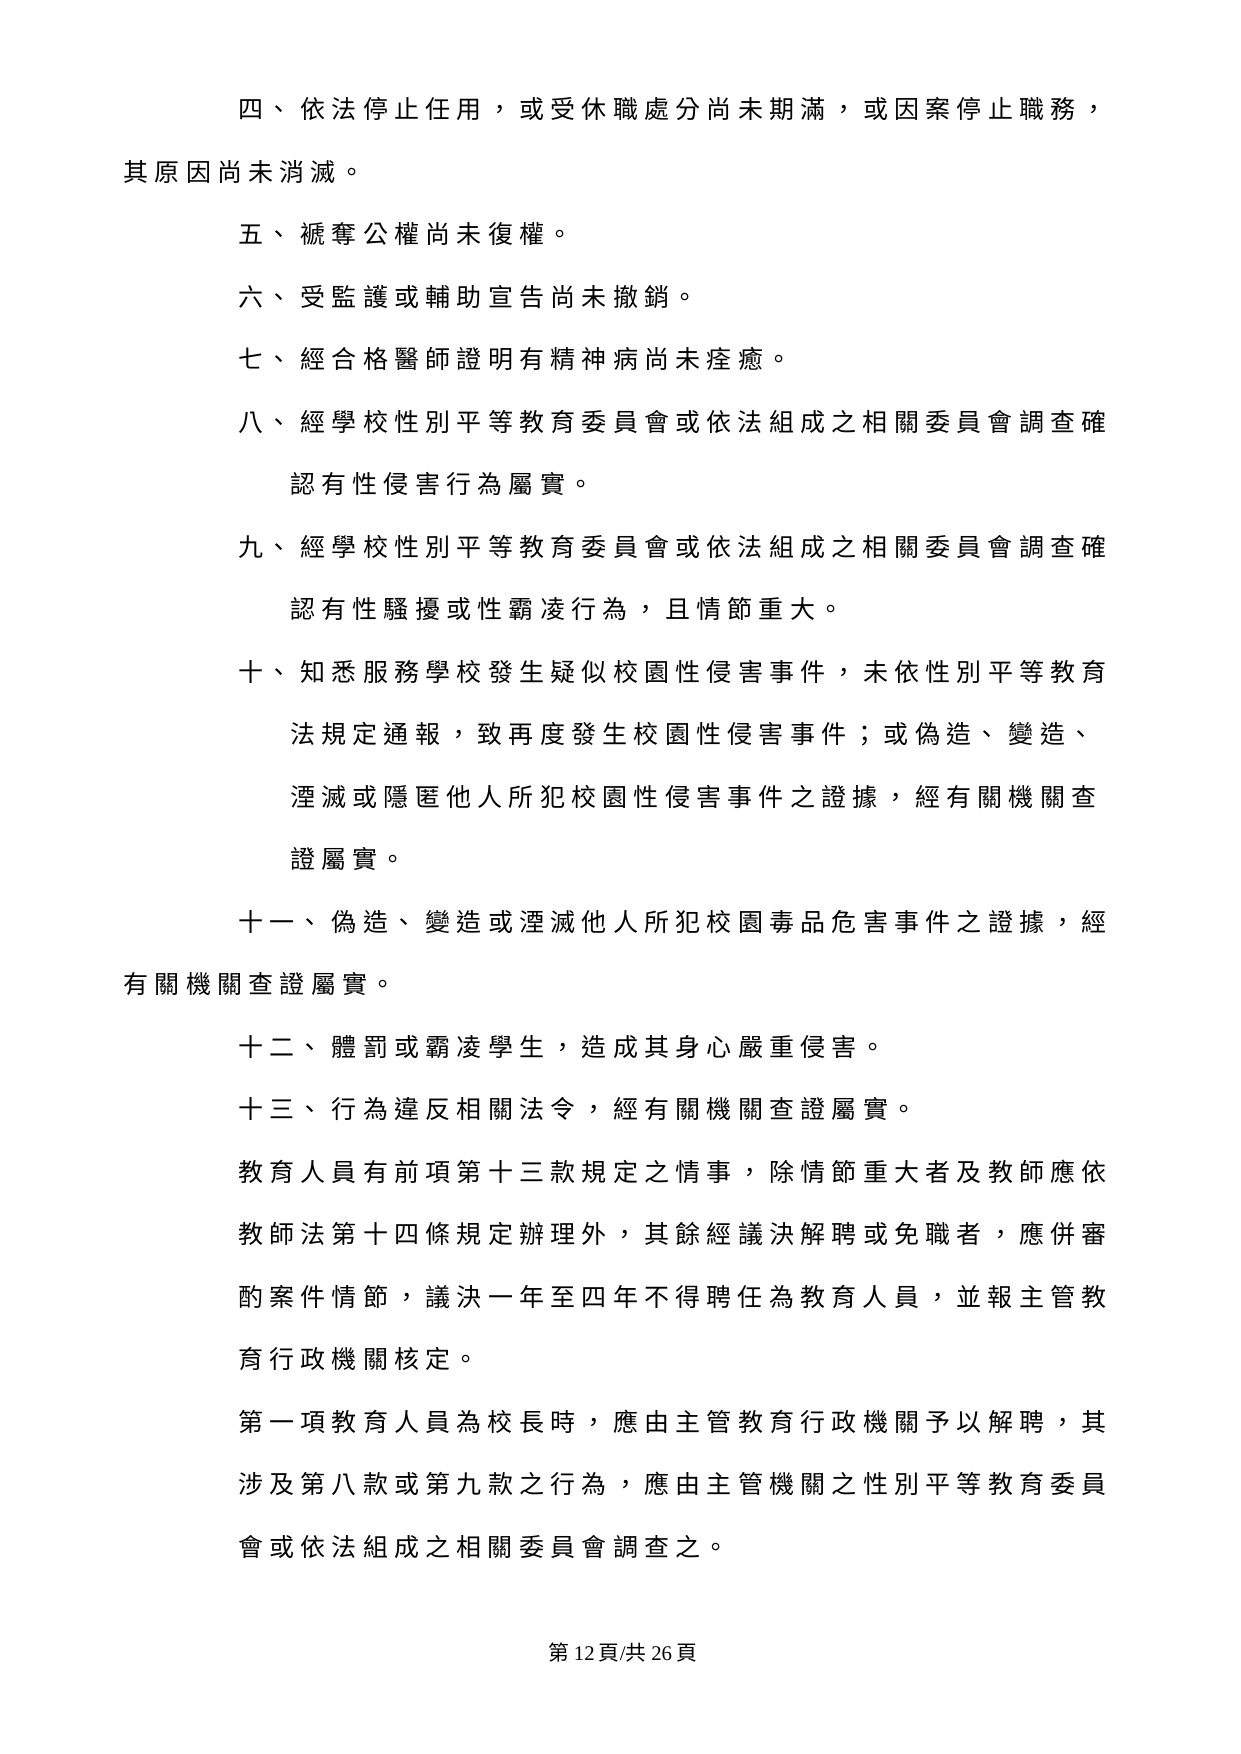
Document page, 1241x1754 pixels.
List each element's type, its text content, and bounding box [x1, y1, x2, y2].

text 第一項教育人員為校長時，應由主管教育行政機關予以解聘，其涉及第八款或第九款之行為，應由主管機關之性別平等教育委員會或依法組成之相關委員會調查之。 [231, 1379, 1120, 1566]
text 八、經學校性別平等教育委員會或依法組成之相關委員會調查確認有性侵害行為屬實。 [231, 379, 1120, 504]
text 十三、行為違反相關法令，經有關機關查證屬實。 [120, 1066, 1120, 1129]
text 九、經學校性別平等教育委員會或依法組成之相關委員會調查確認有性騷擾或性霸凌行為，且情節重大。 [231, 504, 1120, 629]
text 十二、體罰或霸凌學生，造成其身心嚴重侵害。 [120, 1004, 1120, 1066]
text 十一、偽造、變造或湮滅他人所犯校園毒品危害事件之證據，經有關機關查證屬實。 [120, 879, 1120, 1004]
text 四、依法停止任用，或受休職處分尚未期滿，或因案停止職務，其原因尚未消滅。 [120, 66, 1120, 191]
text 教育人員有前項第十三款規定之情事，除情節重大者及教師應依教師法第十四條規定辦理外，其餘經議決解聘或免職者，應併審酌案件情節，議決一年至四年不得聘任為教育人員，並報主管教育行政機關核定。 [231, 1129, 1120, 1379]
text 六、受監護或輔助宣告尚未撤銷。 [120, 254, 1120, 316]
text 五、褫奪公權尚未復權。 [120, 191, 1120, 254]
text 七、經合格醫師證明有精神病尚未痊癒。 [120, 316, 1120, 379]
text 十、知悉服務學校發生疑似校園性侵害事件，未依性別平等教育法規定通報，致再度發生校園性侵害事件；或偽造、變造、湮滅或隱匿他人所犯校園性侵害事件之證據，經有關機關查證屬實。 [231, 629, 1120, 879]
